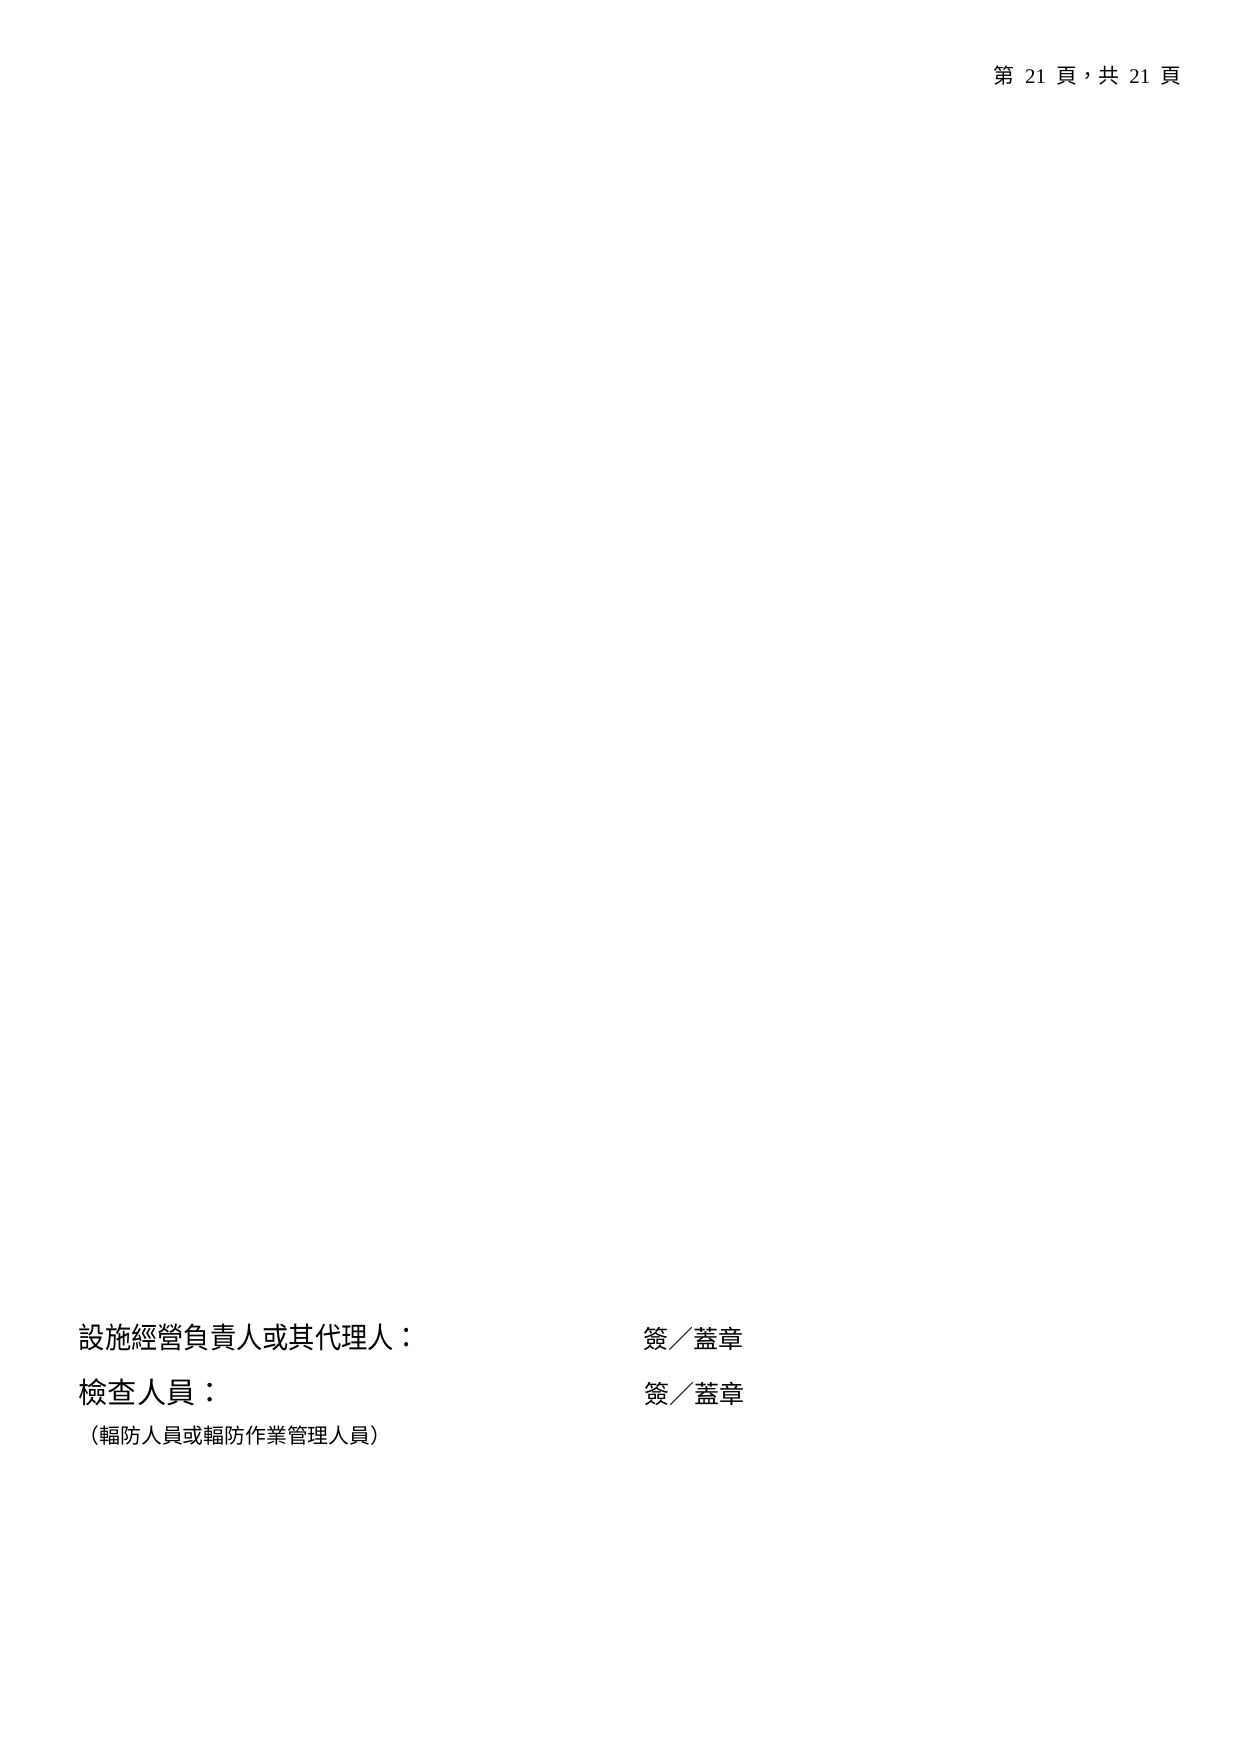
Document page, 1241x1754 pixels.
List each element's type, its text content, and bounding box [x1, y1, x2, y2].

text （輻防人員或輻防作業管理人員） [78, 1412, 1162, 1449]
text 設施經營負責人或其代理人： 簽∕蓋章 [78, 1314, 1162, 1357]
text 檢查人員： 簽∕蓋章 [78, 1369, 1162, 1412]
